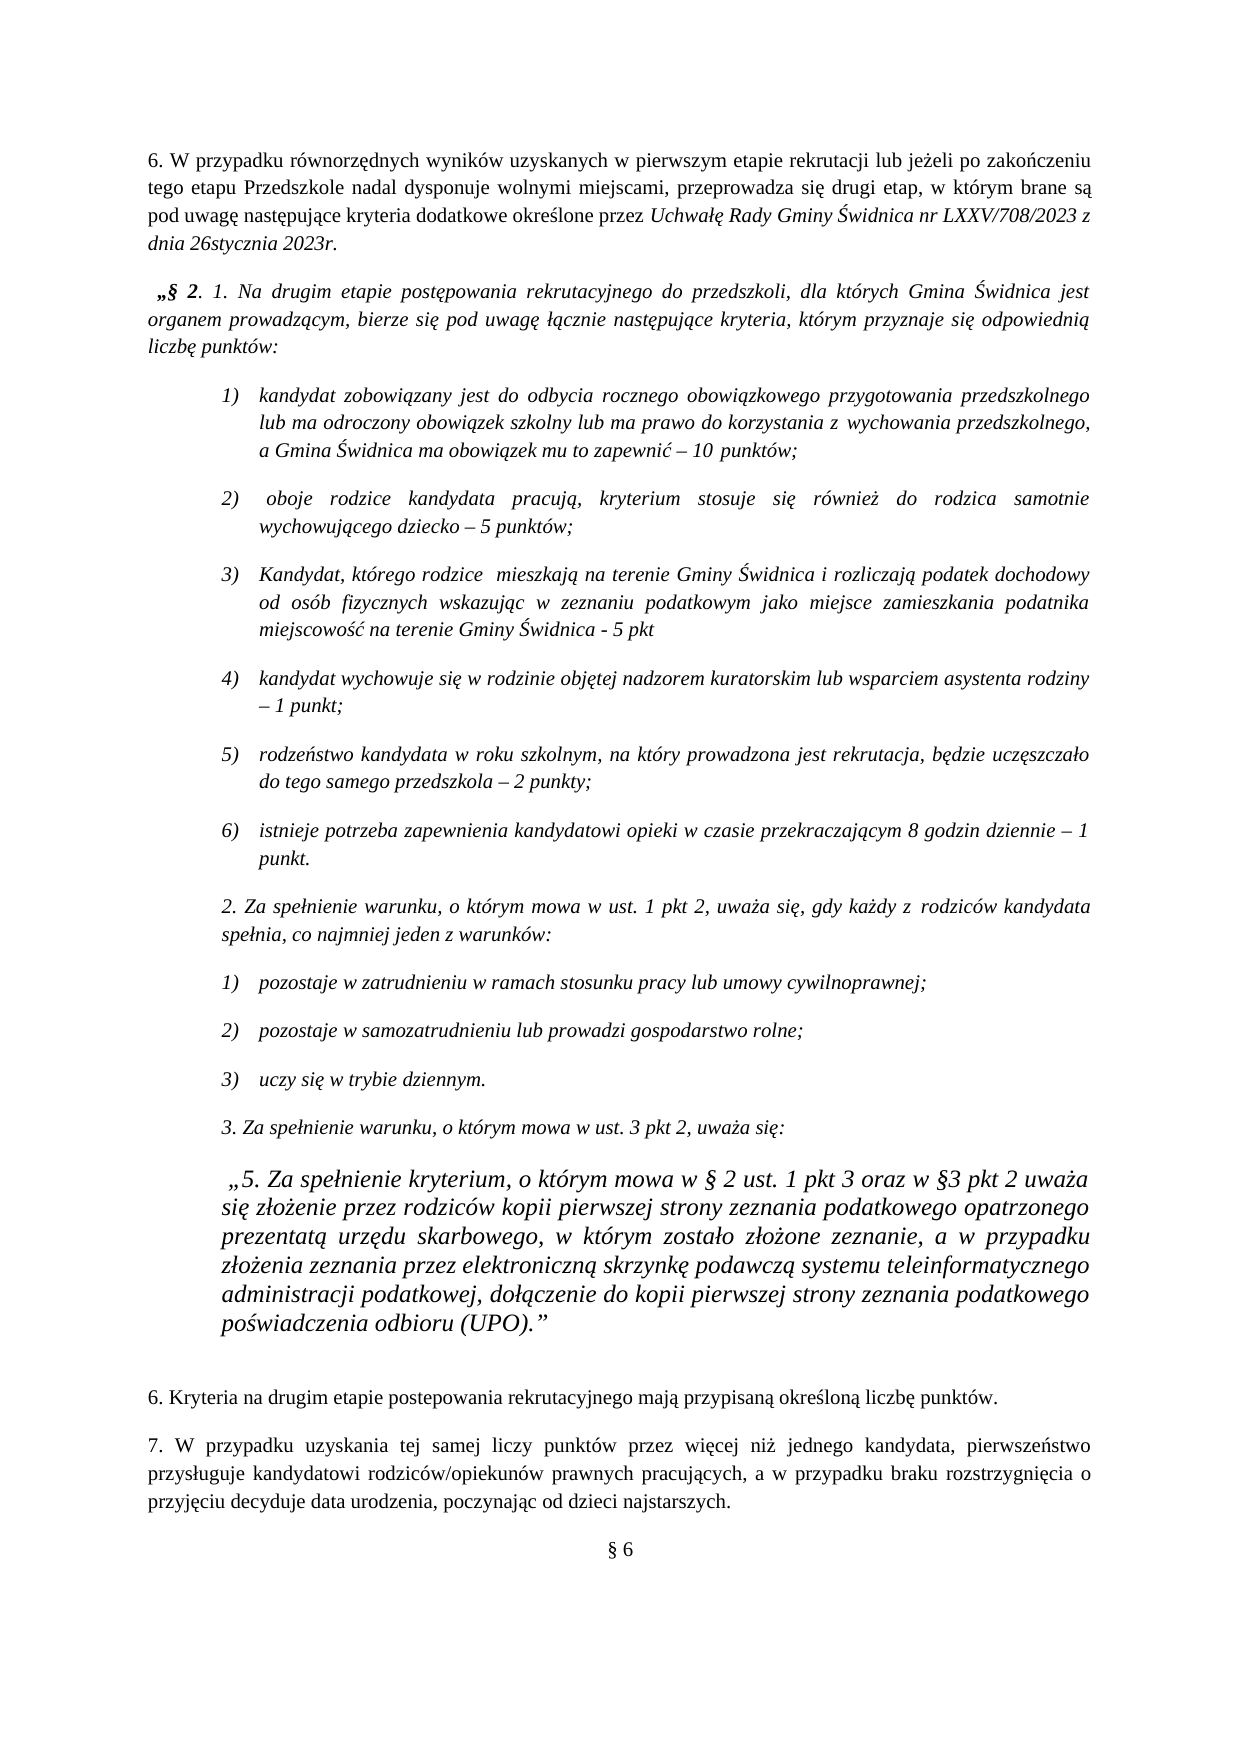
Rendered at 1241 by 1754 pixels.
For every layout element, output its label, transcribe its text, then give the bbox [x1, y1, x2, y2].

text „5. Za spełnienie kryterium, o którym mowa w § 2 ust. 1 pkt 3 oraz w §3 pkt 2 uważa się złożenie przez rodziców kopii pierwszej strony zeznania podatkowego opatrzonego prezentatą urzędu skarbowego, w którym zostało złożone zeznanie, a w przypadku złożenia zeznania przez elektroniczną skrzynkę podawczą systemu teleinformatycznego administracji podatkowej, dołączenie do kopii pierwszej strony zeznania podatkowego poświadczenia odbioru (UPO).” [221, 1164, 1093, 1337]
text § 6 [148, 1537, 1093, 1561]
list pozostaje w zatrudnieniu w ramach stosunku pracy lub umowy cywilnoprawnej; [221, 970, 1093, 994]
text 3. Za spełnienie warunku, o którym mowa w ust. 3 pkt 2, uważa się: [221, 1115, 1093, 1139]
list kandydat zobowiązany jest do odbycia rocznego obowiązkowego przygotowania przedszkolnego lub ma odroczony obowiązek szkolny lub ma prawo do korzystania z wychowania przedszkolnego, a Gmina Świdnica ma obowiązek mu to zapewnić – 10 punktów; [221, 382, 1093, 462]
text 6. Kryteria na drugim etapie postepowania rekrutacyjnego mają przypisaną określoną liczbę punktów. [148, 1385, 1093, 1409]
list kandydat wychowuje się w rodzinie objętej nadzorem kuratorskim lub wsparciem asystenta rodziny – 1 punkt; [221, 666, 1093, 717]
list uczy się w trybie dziennym. [221, 1067, 1093, 1091]
list oboje rodzice kandydata pracują, kryterium stosuje się również do rodzica samotnie wychowującego dziecko – 5 punktów; [221, 486, 1093, 538]
list istnieje potrzeba zapewnienia kandydatowi opieki w czasie przekraczającym 8 godzin dziennie – 1 punkt. [221, 818, 1093, 869]
text 2. Za spełnienie warunku, o którym mowa w ust. 1 pkt 2, uważa się, gdy każdy z rodziców kandydata spełnia, co najmniej jeden z warunków: [221, 894, 1093, 946]
text „§ 2. 1. Na drugim etapie postępowania rekrutacyjnego do przedszkoli, dla których Gmina Świdnica jest organem prowadzącym, bierze się pod uwagę łącznie następujące kryteria, którym przyznaje się odpowiednią liczbę punktów: [148, 279, 1093, 358]
text 6. W przypadku równorzędnych wyników uzyskanych w pierwszym etapie rekrutacji lub jeżeli po zakończeniu tego etapu Przedszkole nadal dysponuje wolnymi miejscami, przeprowadza się drugi etap, w którym brane są pod uwagę następujące kryteria dodatkowe określone przez Uchwałę Rady Gminy Świdnica nr LXXV/708/2023 z dnia 26stycznia 2023r. [148, 148, 1093, 254]
list pozostaje w samozatrudnieniu lub prowadzi gospodarstwo rolne; [221, 1018, 1093, 1042]
text 7. W przypadku uzyskania tej samej liczy punktów przez więcej niż jednego kandydata, pierwszeństwo przysługuje kandydatowi rodziców/opiekunów prawnych pracujących, a w przypadku braku rozstrzygnięcia o przyjęciu decyduje data urodzenia, poczynając od dzieci najstarszych. [148, 1433, 1093, 1513]
list rodzeństwo kandydata w roku szkolnym, na który prowadzona jest rekrutacja, będzie uczęszczało do tego samego przedszkola – 2 punkty; [221, 742, 1093, 793]
list Kandydat, którego rodzice mieszkają na terenie Gminy Świdnica i rozliczają podatek dochodowy od osób fizycznych wskazując w zeznaniu podatkowym jako miejsce zamieszkania podatnika miejscowość na terenie Gminy Świdnica - 5 pkt [221, 562, 1093, 641]
